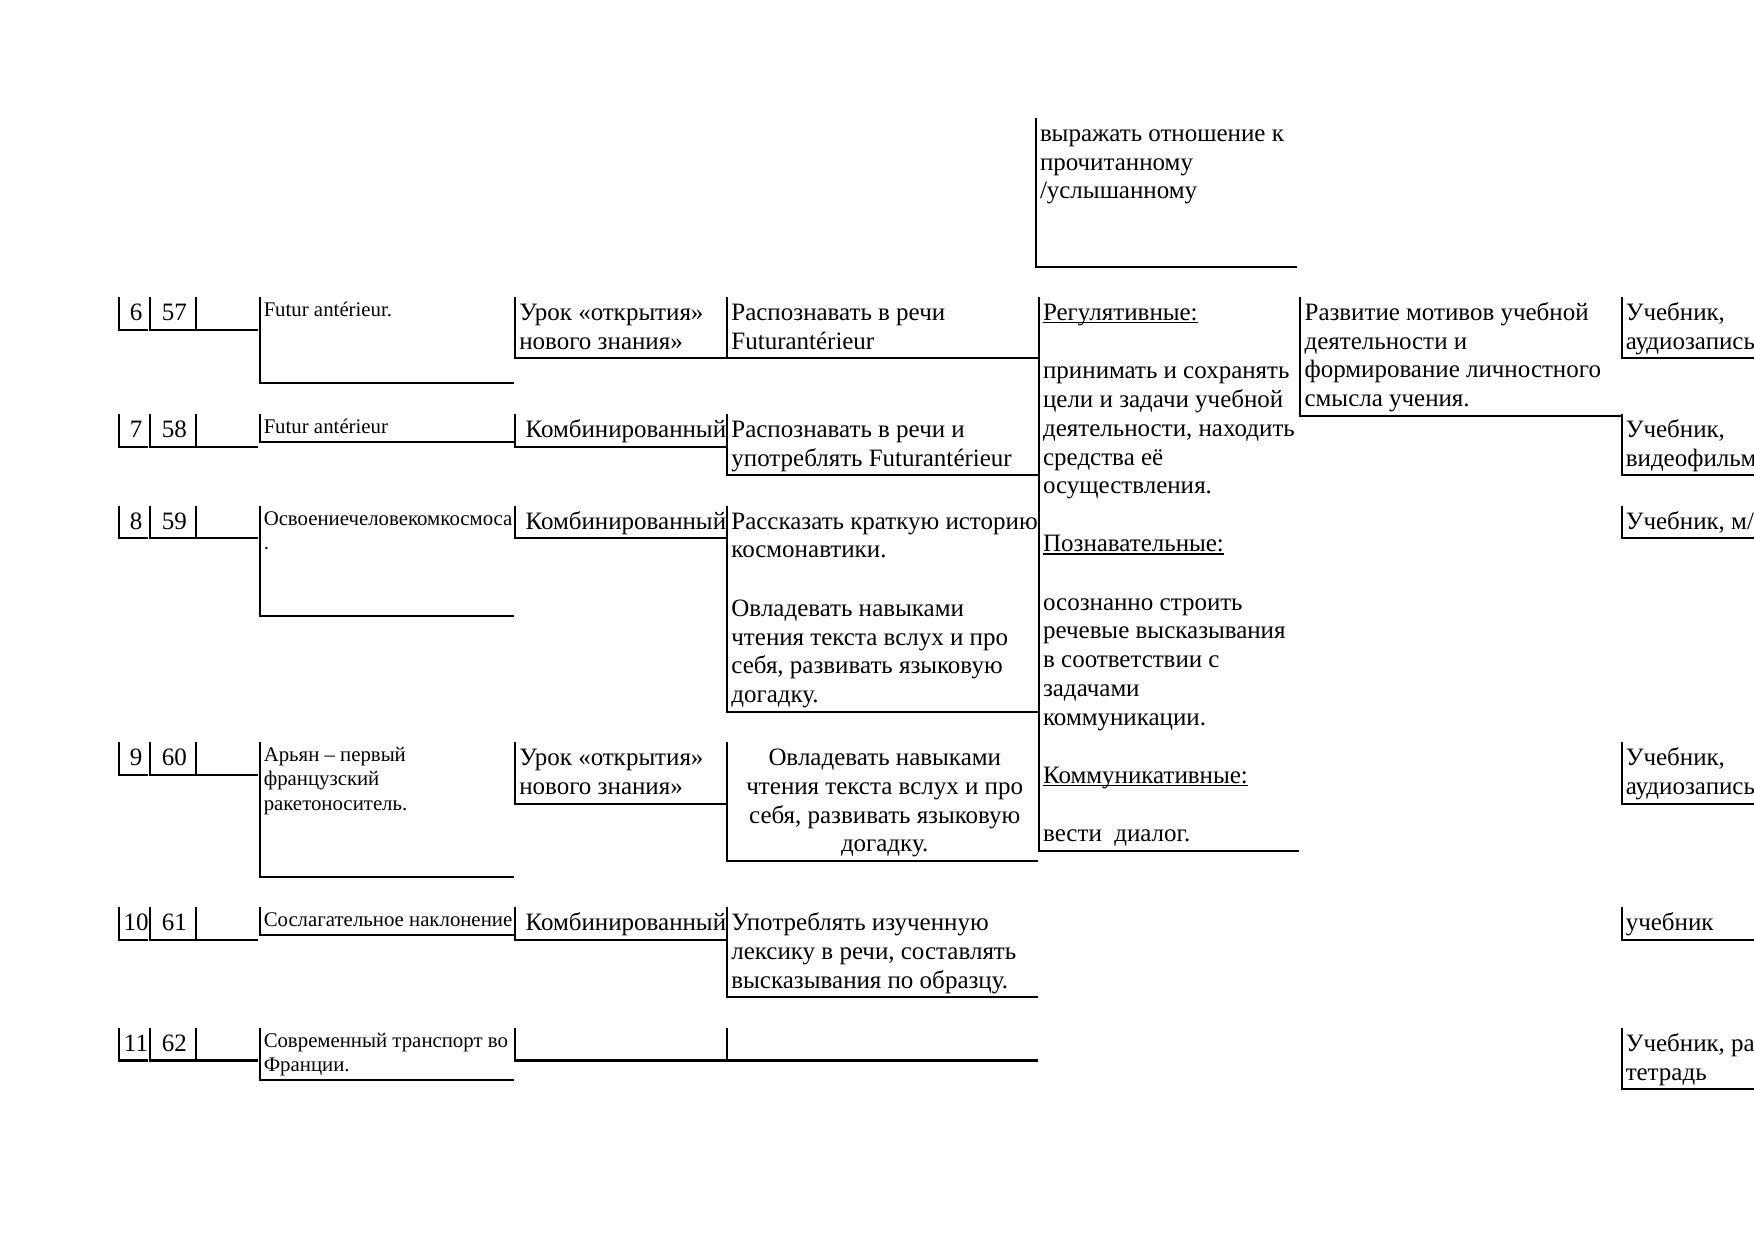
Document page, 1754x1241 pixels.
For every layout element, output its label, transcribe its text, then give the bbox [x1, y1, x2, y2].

table_cell [149, 331, 195, 414]
table_cell [726, 359, 1038, 414]
table_cell Futur antérieur [261, 414, 514, 441]
table_cell [1038, 852, 1299, 1120]
table_cell 62 [151, 1028, 195, 1059]
table_cell Учебник, видеофильм [1623, 414, 1754, 474]
table_cell выражать отношение к прочитанному /услышанному [1037, 118, 1297, 266]
table_cell [514, 941, 726, 1028]
table_cell [195, 448, 258, 506]
table_cell [1618, 118, 1754, 297]
table_cell [195, 331, 258, 414]
table_cell [726, 998, 1038, 1028]
table_cell [118, 118, 152, 297]
table_cell Комбинированный [516, 506, 726, 537]
table_cell [197, 907, 258, 939]
table_cell [1621, 941, 1754, 1028]
table_cell 7 [120, 414, 148, 446]
table_cell Комбинированный [516, 414, 726, 446]
table_cell [149, 448, 195, 506]
table_cell [197, 297, 258, 329]
table_cell [259, 617, 514, 742]
table_cell 11 [120, 1028, 148, 1059]
table_cell [149, 1062, 195, 1120]
table_cell [259, 443, 514, 506]
table_cell 60 [151, 742, 195, 774]
table_cell [195, 776, 258, 907]
table_cell Урок «открытия» нового знания» [516, 742, 726, 803]
table_cell [195, 941, 258, 1028]
table_cell Учебник, м/ф [1621, 539, 1754, 742]
table_cell Учебник, м/ф [1623, 506, 1754, 537]
table_cell [259, 384, 514, 414]
table_cell Распознавать в речи Futurantérieur [728, 297, 1038, 357]
table_cell [1621, 476, 1754, 506]
table_cell Употреблять изученную лексику в речи, составлять высказывания по образцу. [728, 907, 1038, 996]
table_cell [1297, 118, 1617, 297]
table_cell [726, 476, 1038, 506]
table_cell Сослагательное наклонение [261, 907, 514, 934]
table_cell [726, 1062, 1038, 1120]
table_cell [118, 941, 148, 1028]
table_cell [149, 539, 195, 742]
table_cell Futur antérieur. [261, 297, 514, 382]
table_cell Арьян – первый французский ракетоноситель. [261, 742, 514, 876]
table_cell Рассказать краткую историю космонавтики. Овладевать навыками чтения текста вслух и про себя, развивать языковую догадку. [728, 506, 1038, 711]
table_cell [149, 941, 195, 1028]
table_cell [514, 539, 726, 742]
table_cell Овладевать навыками чтения текста вслух и про себя, развивать языковую догадку. [728, 742, 1038, 860]
table_cell [728, 1028, 1038, 1059]
table_cell [726, 862, 1038, 907]
table_cell Учебник, аудиозапись [1623, 297, 1754, 357]
table_cell [118, 448, 148, 506]
table_cell учебник [1623, 907, 1754, 939]
table_cell 59 [151, 506, 195, 537]
table_cell Современный транспорт во Франции. [261, 1028, 514, 1079]
table_cell [514, 1062, 726, 1120]
table_cell [1621, 805, 1754, 907]
table_cell [1035, 268, 1297, 297]
table_cell Комбинированный [516, 907, 726, 939]
table_cell 8 [120, 506, 148, 537]
table_cell [195, 118, 258, 297]
table_cell [118, 539, 148, 742]
table_cell [195, 539, 258, 742]
table_cell [1299, 417, 1621, 1120]
table_cell [118, 1062, 148, 1120]
table_cell [197, 742, 258, 774]
table_cell [118, 331, 148, 414]
table_cell [259, 118, 514, 297]
table_cell [259, 878, 514, 907]
table_cell [516, 1028, 726, 1059]
table_cell [1621, 359, 1754, 414]
table_cell [197, 1028, 258, 1059]
table_cell Урок «открытия» нового знания» [516, 297, 726, 357]
table_cell Регулятивные: принимать и сохранять цели и задачи учебной деятельности, находить средства её осуществления. Познавательные: осознанно строить речевые высказывания в соответствии с задачами коммуникации. Коммуникативные: вести диалог. [1040, 297, 1299, 850]
table_cell [514, 448, 726, 506]
table_cell 58 [151, 414, 195, 446]
table_cell Учебник, рабочая тетрадь [1623, 1028, 1754, 1088]
table_cell [152, 118, 195, 297]
table_cell 57 [151, 297, 195, 329]
table_cell [259, 936, 514, 1028]
table_cell 9 [120, 742, 148, 774]
table_cell [118, 776, 148, 907]
table_cell [195, 1062, 258, 1120]
table_cell 6 [120, 297, 148, 329]
table_cell [514, 118, 726, 297]
table_cell Освоениечеловекомкосмоса. [261, 506, 514, 615]
table_cell Учебник, аудиозапись [1623, 742, 1754, 803]
table_cell [726, 118, 1035, 297]
table_cell [514, 359, 726, 414]
table_cell [197, 414, 258, 446]
table_cell 61 [151, 907, 195, 939]
table_cell [197, 506, 258, 537]
table_cell Развитие мотивов учебной деятельности и формирование личностного смысла учения. [1301, 297, 1621, 415]
table_cell [514, 805, 726, 907]
table_cell Распознавать в речи и употреблять Futurantérieur [728, 414, 1038, 474]
table_cell [259, 1081, 514, 1120]
table_cell [149, 776, 195, 907]
table_cell 10 [120, 907, 148, 939]
table_cell [726, 713, 1038, 742]
table_cell Учебник, рабочая тетрадь [1621, 1090, 1754, 1120]
